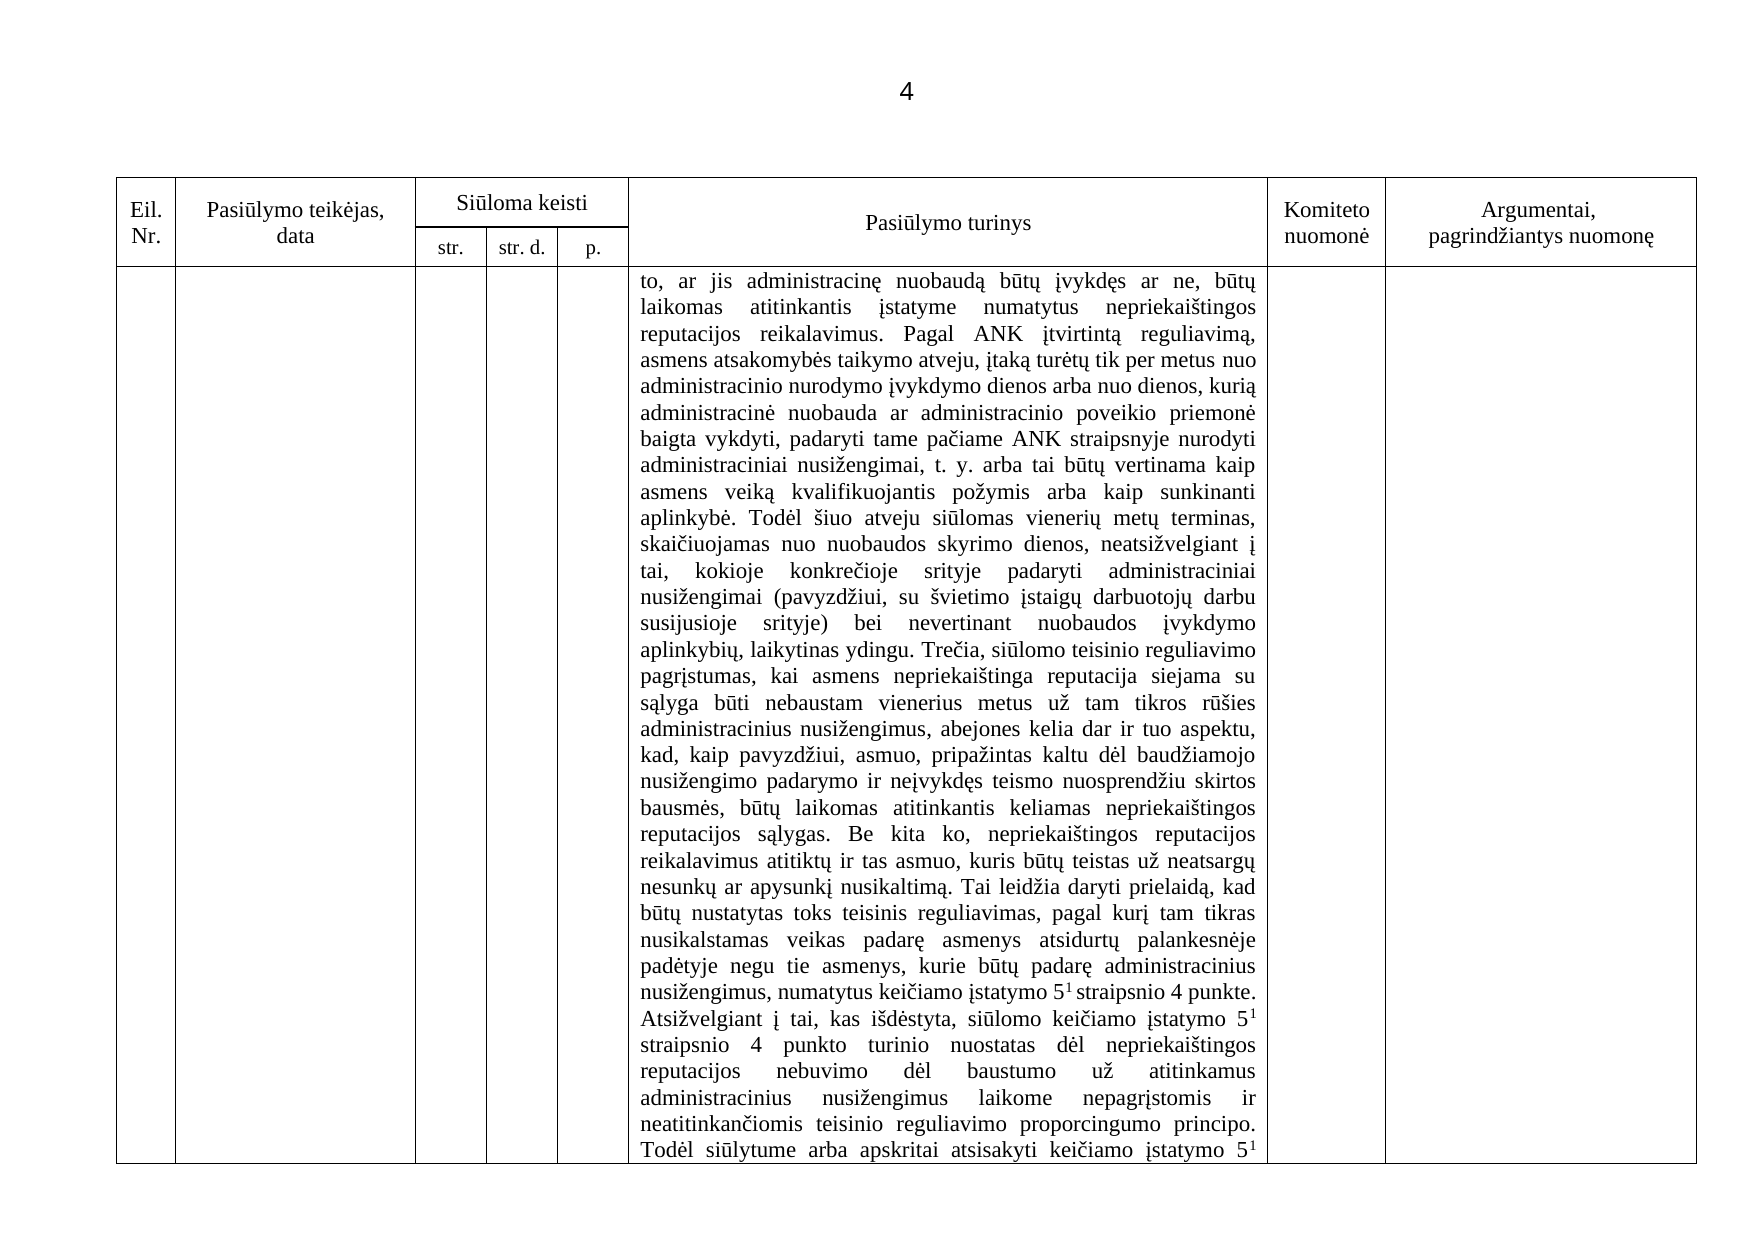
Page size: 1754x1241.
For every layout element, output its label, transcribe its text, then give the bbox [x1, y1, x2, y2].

table_header Pasiūlymo teikėjas, data [176, 178, 415, 266]
table_header Siūloma keisti [416, 178, 628, 226]
table_cell p. [558, 228, 628, 266]
table_cell [1268, 267, 1385, 1163]
table_cell [558, 267, 628, 1163]
table_header Argumentai, pagrindžiantys nuomonę [1386, 178, 1696, 266]
table_cell str. [416, 228, 486, 266]
table_cell [117, 267, 175, 1163]
table_cell [176, 267, 415, 1163]
table_cell str. d. [487, 228, 557, 266]
table_header Komiteto nuomonė [1268, 178, 1385, 266]
table_cell [487, 267, 557, 1163]
table_header Eil. Nr. [117, 178, 175, 266]
table_cell to, ar jis administracinę nuobaudą būtų įvykdęs ar ne, būtų laikomas atitinkantis įstatyme numatytus nepriekaištingos reputacijos reikalavimus. Pagal ANK įtvirtintą reguliavimą, asmens atsakomybės taikymo atveju, įtaką turėtų tik per metus nuo administracinio nurodymo įvykdymo dienos arba nuo dienos, kurią administracinė nuobauda ar administracinio poveikio priemonė baigta vykdyti, padaryti tame pačiame ANK straipsnyje nurodyti administraciniai nusižengimai, t. y. arba tai būtų vertinama kaip asmens veiką kvalifikuojantis požymis arba kaip sunkinanti aplinkybė. Todėl šiuo atveju siūlomas vienerių metų terminas, skaičiuojamas nuo nuobaudos skyrimo dienos, neatsižvelgiant į tai, kokioje konkrečioje srityje padaryti administraciniai nusižengimai (pavyzdžiui, su švietimo įstaigų darbuotojų darbu susijusioje srityje) bei nevertinant nuobaudos įvykdymo aplinkybių, laikytinas ydingu. Trečia, siūlomo teisinio reguliavimo pagrįstumas, kai asmens nepriekaištinga reputacija siejama su sąlyga būti nebaustam vienerius metus už tam tikros rūšies administracinius nusižengimus, abejones kelia dar ir tuo aspektu, kad, kaip pavyzdžiui, asmuo, pripažintas kaltu dėl baudžiamojo nusižengimo padarymo ir neįvykdęs teismo nuosprendžiu skirtos bausmės, būtų laikomas atitinkantis keliamas nepriekaištingos reputacijos sąlygas. Be kita ko, nepriekaištingos reputacijos reikalavimus atitiktų ir tas asmuo, kuris būtų teistas už neatsargų nesunkų ar apysunkį nusikaltimą. Tai leidžia daryti prielaidą, kad būtų nustatytas toks teisinis reguliavimas, pagal kurį tam tikras nusikalstamas veikas padarę asmenys atsidurtų palankesnėje padėtyje negu tie asmenys, kurie būtų padarę administracinius nusižengimus, numatytus keičiamo įstatymo 51 straipsnio 4 punkte. Atsižvelgiant į tai, kas išdėstyta, siūlomo keičiamo įstatymo 51 straipsnio 4 punkto turinio nuostatas dėl nepriekaištingos reputacijos nebuvimo dėl baustumo už atitinkamus administracinius nusižengimus laikome nepagrįstomis ir neatitinkančiomis teisinio reguliavimo proporcingumo principo. Todėl siūlytume arba apskritai atsisakyti keičiamo įstatymo 51 [629, 267, 1267, 1163]
table_cell [1386, 267, 1696, 1163]
table_header Pasiūlymo turinys [629, 178, 1267, 266]
table_cell [416, 267, 486, 1163]
